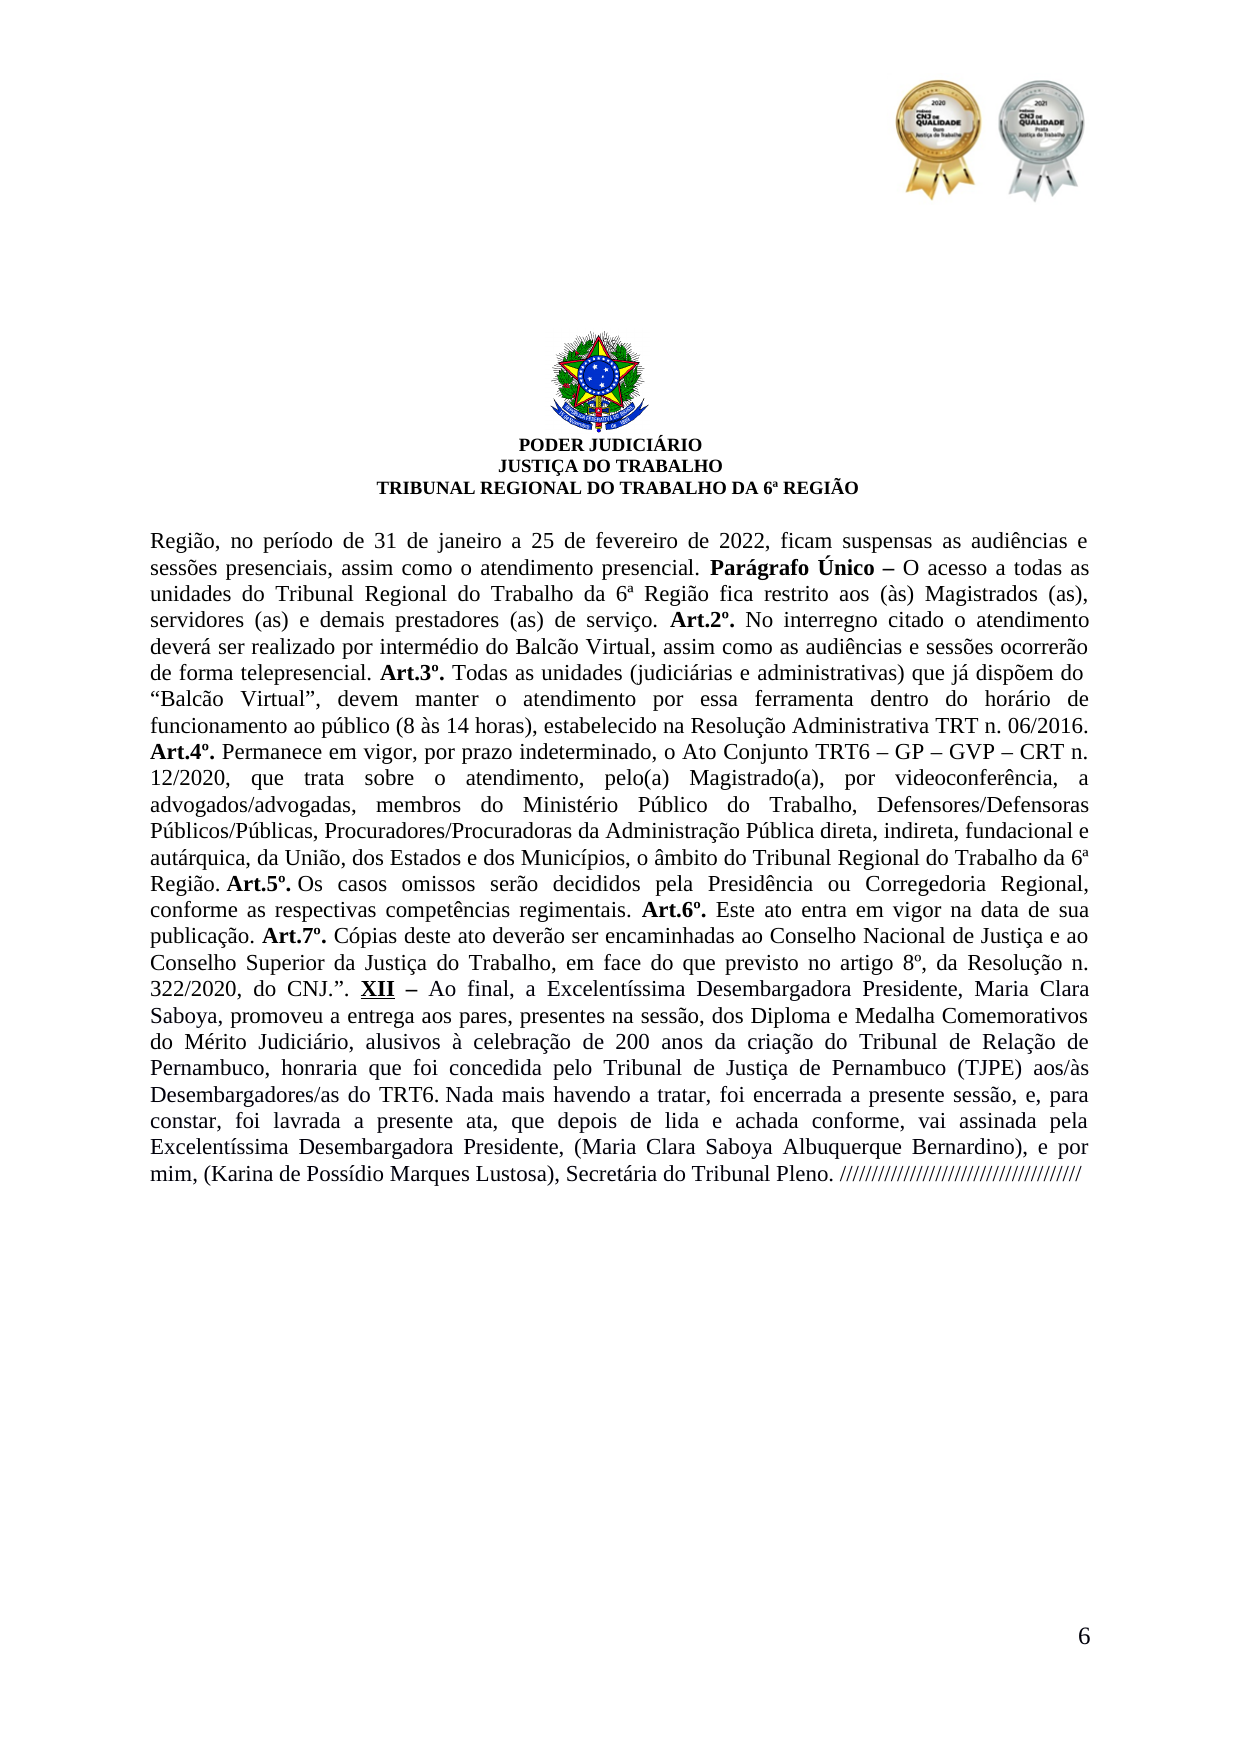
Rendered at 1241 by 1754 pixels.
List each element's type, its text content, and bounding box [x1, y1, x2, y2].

text Região, no período de 31 de janeiro a 25 de fevereiro de 2022, ficam suspensas as audiências e sessões presenciais, assim como o atendimento presencial. Parágrafo Único – O acesso a todas as unidades do Tribunal Regional do Trabalho da 6ª Região fica restrito aos (às) Magistrados (as), servidores (as) e demais prestadores (as) de serviço. Art.2º. No interregno citado o atendimento deverá ser realizado por intermédio do Balcão Virtual, assim como as audiências e sessões ocorrerão de forma telepresencial. Art.3º. Todas as unidades (judiciárias e administrativas) que já dispõem do “Balcão Virtual”, devem manter o atendimento por essa ferramenta dentro do horário de funcionamento ao público (8 às 14 horas), estabelecido na Resolução Administrativa TRT n. 06/2016. Art.4º. Permanece em vigor, por prazo indeterminado, o Ato Conjunto TRT6 – GP – GVP – CRT n. 12/2020, que trata sobre o atendimento, pelo(a) Magistrado(a), por videoconferência, a advogados/advogadas, membros do Ministério Público do Trabalho, Defensores/Defensoras Públicos/Públicas, Procuradores/Procuradoras da Administração Pública direta, indireta, fundacional e autárquica, da União, dos Estados e dos Municípios, o âmbito do Tribunal Regional do Trabalho da 6ª Região. Art.5º. Os casos omissos serão decididos pela Presidência ou Corregedoria Regional, conforme as respectivas competências regimentais. Art.6º. Este ato entra em vigor na data de sua publicação. Art.7º. Cópias deste ato deverão ser encaminhadas ao Conselho Nacional de Justiça e ao Conselho Superior da Justiça do Trabalho, em face do que previsto no artigo 8º, da Resolução n. 322/2020, do CNJ.”. XII – Ao final, a Excelentíssima Desembargadora Presidente, Maria Clara Saboya, promoveu a entrega aos pares, presentes na sessão, dos Diploma e Medalha Comemorativos do Mérito Judiciário, alusivos à celebração de 200 anos da criação do Tribunal de Relação de Pernambuco, honraria que foi concedida pelo Tribunal de Justiça de Pernambuco (TJPE) aos/às Desembargadores/as do TRT6. Nada mais havendo a tratar, foi encerrada a presente sessão, e, para constar, foi lavrada a presente ata, que depois de lida e achada conforme, vai assinada pela Excelentíssima Desembargadora Presidente, (Maria Clara Saboya Albuquerque Bernardino), e por mim, (Karina de Possídio Marques Lustosa), Secretária do Tribunal Pleno. ////////////////////////////////////// [150, 527, 1090, 1186]
